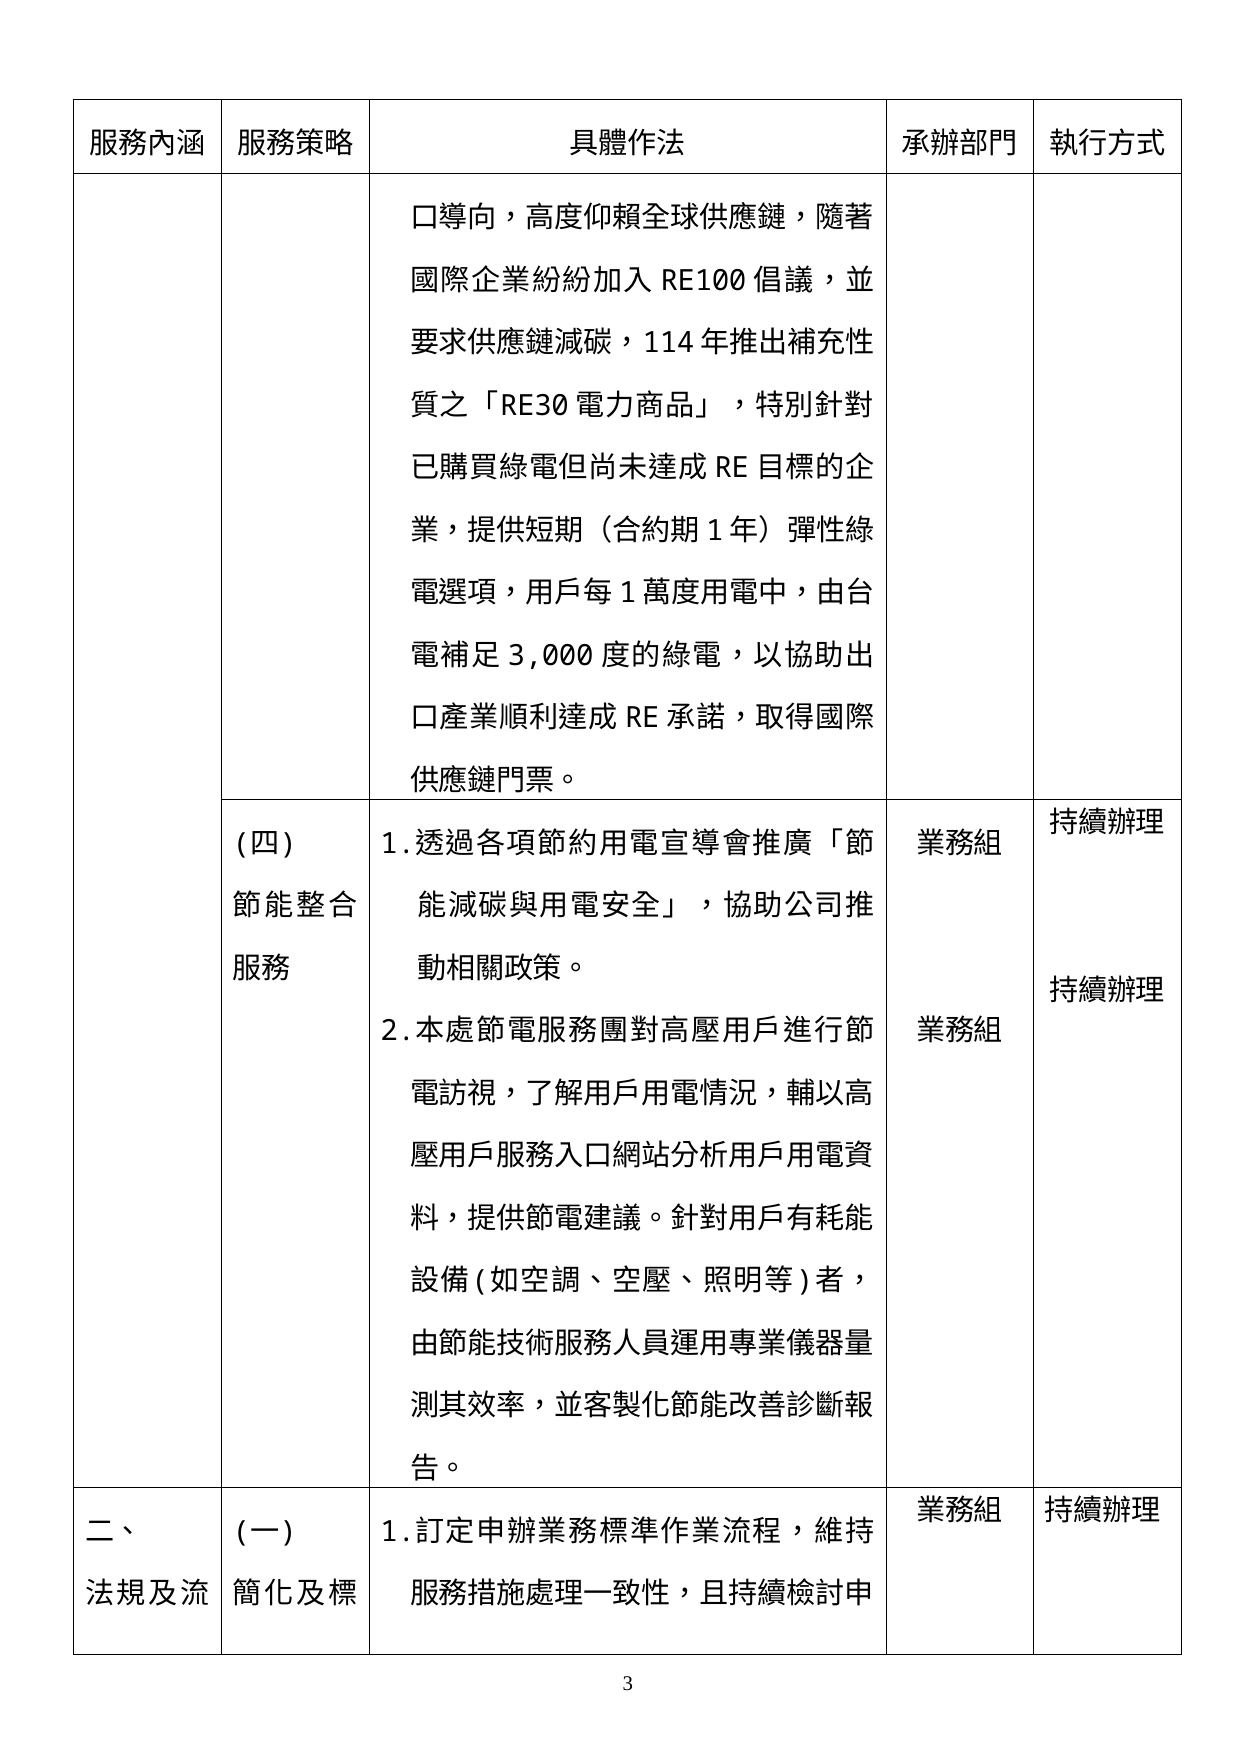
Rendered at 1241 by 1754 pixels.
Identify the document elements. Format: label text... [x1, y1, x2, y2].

table_cell 口導向，高度仰賴全球供應鏈，隨著國際企業紛紛加入RE100倡議，並要求供應鏈減碳，114年推出補充性質之「RE30電力商品」，特別針對已購買綠電但尚未達成RE目標的企業，提供短期（合約期1年）彈性綠電選項，用戶每1萬度用電中，由台電補足3,000度的綠電，以協助出口產業順利達成RE承諾，取得國際供應鏈門票。 [370, 174, 886, 798]
table_cell 持續辦理 持續辦理 [1034, 800, 1181, 1486]
table_cell 持續辦理 [1034, 1488, 1181, 1654]
table_cell (一) 簡化及標 [222, 1488, 369, 1654]
table_cell 業務組 [887, 1488, 1033, 1654]
table_header 執行方式 [1034, 100, 1181, 173]
table_cell 訂定申辦業務標準作業流程，維持服務措施處理一致性，且持續檢討申 [370, 1488, 886, 1654]
table_cell [887, 174, 1033, 798]
table_cell (四) 節能整合服務 [222, 800, 369, 1486]
table_cell [222, 174, 369, 798]
table_cell [1034, 174, 1181, 798]
table_header 具體作法 [370, 100, 886, 173]
table_cell 業務組 業務組 [887, 800, 1033, 1486]
table_cell [74, 174, 221, 1486]
table_header 服務策略 [222, 100, 369, 173]
table_cell 透過各項節約用電宣導會推廣「節能減碳與用電安全」，協助公司推動相關政策。 本處節電服務團對高壓用戶進行節電訪視，了解用戶用電情況，輔以高壓用戶服務入口網站分析用戶用電資料，提供節電建議。針對用戶有耗能設備(如空調、空壓、照明等)者，由節能技術服務人員運用專業儀器量測其效率，並客製化節能改善診斷報告。 [370, 800, 886, 1486]
table_header 承辦部門 [887, 100, 1033, 173]
table_header 服務內涵 [74, 100, 221, 173]
table_cell 二、 法規及流 [74, 1488, 221, 1654]
